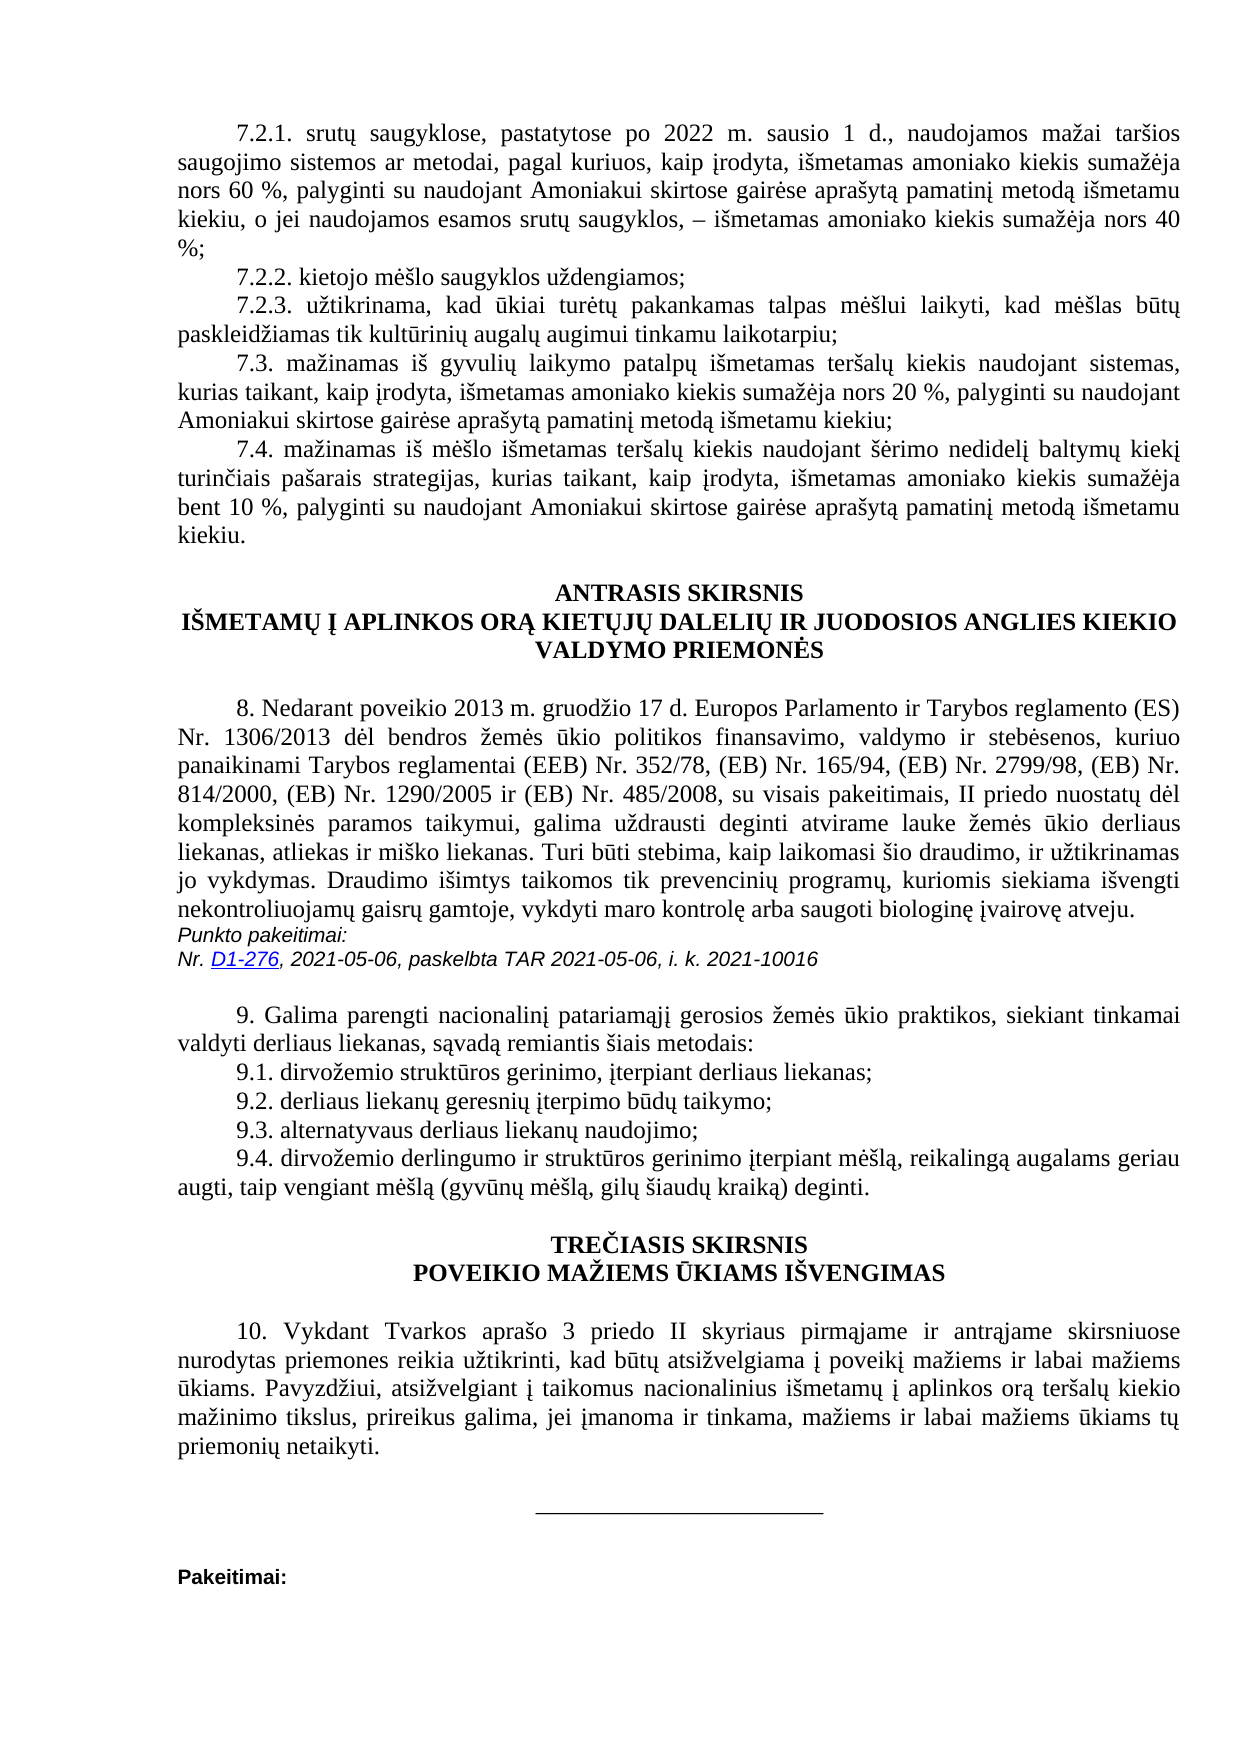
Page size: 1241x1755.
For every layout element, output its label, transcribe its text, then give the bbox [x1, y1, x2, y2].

text 9.4. dirvožemio derlingumo ir struktūros gerinimo įterpiant mėšlą, reikalingą augalams geriau augti, taip vengiant mėšlą (gyvūnų mėšlą, gilų šiaudų kraiką) deginti. [177, 1143, 1181, 1201]
text TREČIASIS SKIRSNIS [177, 1230, 1181, 1258]
text 7.2.2. kietojo mėšlo saugyklos uždengiamos; [177, 262, 1181, 291]
text 9.1. dirvožemio struktūros gerinimo, įterpiant derliaus liekanas; [177, 1057, 1181, 1086]
text 7.2.1. srutų saugyklose, pastatytose po 2022 m. sausio 1 d., naudojamos mažai taršios saugojimo sistemos ar metodai, pagal kuriuos, kaip įrodyta, išmetamas amoniako kiekis sumažėja nors 60 %, palyginti su naudojant Amoniakui skirtose gairėse aprašytą pamatinį metodą išmetamu kiekiu, o jei naudojamos esamos srutų saugyklos, – išmetamas amoniako kiekis sumažėja nors 40 %; [177, 118, 1181, 262]
text _______________________ [177, 1488, 1181, 1517]
text 10. Vykdant Tvarkos aprašo 3 priedo II skyriaus pirmąjame ir antrąjame skirsniuose nurodytas priemones reikia užtikrinti, kad būtų atsižvelgiama į poveikį mažiems ir labai mažiems ūkiams. Pavyzdžiui, atsižvelgiant į taikomus nacionalinius išmetamų į aplinkos orą teršalų kiekio mažinimo tikslus, prireikus galima, jei įmanoma ir tinkama, mažiems ir labai mažiems ūkiams tų priemonių netaikyti. [177, 1316, 1181, 1460]
text Nr. D1-276, 2021-05-06, paskelbta TAR 2021-05-06, i. k. 2021-10016 [177, 947, 1181, 971]
text Punkto pakeitimai: [177, 923, 1181, 947]
text Pakeitimai: [177, 1565, 1181, 1589]
text 7.2.3. užtikrinama, kad ūkiai turėtų pakankamas talpas mėšlui laikyti, kad mėšlas būtų paskleidžiamas tik kultūrinių augalų augimui tinkamu laikotarpiu; [177, 291, 1181, 348]
text 8. Nedarant poveikio 2013 m. gruodžio 17 d. Europos Parlamento ir Tarybos reglamento (ES) Nr. 1306/2013 dėl bendros žemės ūkio politikos finansavimo, valdymo ir stebėsenos, kuriuo panaikinami Tarybos reglamentai (EEB) Nr. 352/78, (EB) Nr. 165/94, (EB) Nr. 2799/98, (EB) Nr. 814/2000, (EB) Nr. 1290/2005 ir (EB) Nr. 485/2008, su visais pakeitimais, II priedo nuostatų dėl kompleksinės paramos taikymui, galima uždrausti deginti atvirame lauke žemės ūkio derliaus liekanas, atliekas ir miško liekanas. Turi būti stebima, kaip laikomasi šio draudimo, ir užtikrinamas jo vykdymas. Draudimo išimtys taikomos tik prevencinių programų, kuriomis siekiama išvengti nekontroliuojamų gaisrų gamtoje, vykdyti maro kontrolę arba saugoti biologinę įvairovę atveju. [177, 693, 1181, 923]
text 7.3. mažinamas iš gyvulių laikymo patalpų išmetamas teršalų kiekis naudojant sistemas, kurias taikant, kaip įrodyta, išmetamas amoniako kiekis sumažėja nors 20 %, palyginti su naudojant Amoniakui skirtose gairėse aprašytą pamatinį metodą išmetamu kiekiu; [177, 348, 1181, 434]
text 9.3. alternatyvaus derliaus liekanų naudojimo; [177, 1115, 1181, 1143]
text IŠMETAMŲ Į APLINKOS ORĄ KIETŲJŲ DALELIŲ IR JUODOSIOS ANGLIES KIEKIO VALDYMO PRIEMONĖS [177, 607, 1181, 664]
text 7.4. mažinamas iš mėšlo išmetamas teršalų kiekis naudojant šėrimo nedidelį baltymų kiekį turinčiais pašarais strategijas, kurias taikant, kaip įrodyta, išmetamas amoniako kiekis sumažėja bent 10 %, palyginti su naudojant Amoniakui skirtose gairėse aprašytą pamatinį metodą išmetamu kiekiu. [177, 434, 1181, 549]
text POVEIKIO MAŽIEMS ŪKIAMS IŠVENGIMAS [177, 1258, 1181, 1287]
text ANTRASIS SKIRSNIS [177, 578, 1181, 607]
text 9. Galima parengti nacionalinį patariamąjį gerosios žemės ūkio praktikos, siekiant tinkamai valdyti derliaus liekanas, sąvadą remiantis šiais metodais: [177, 1000, 1181, 1057]
text 9.2. derliaus liekanų geresnių įterpimo būdų taikymo; [177, 1086, 1181, 1115]
